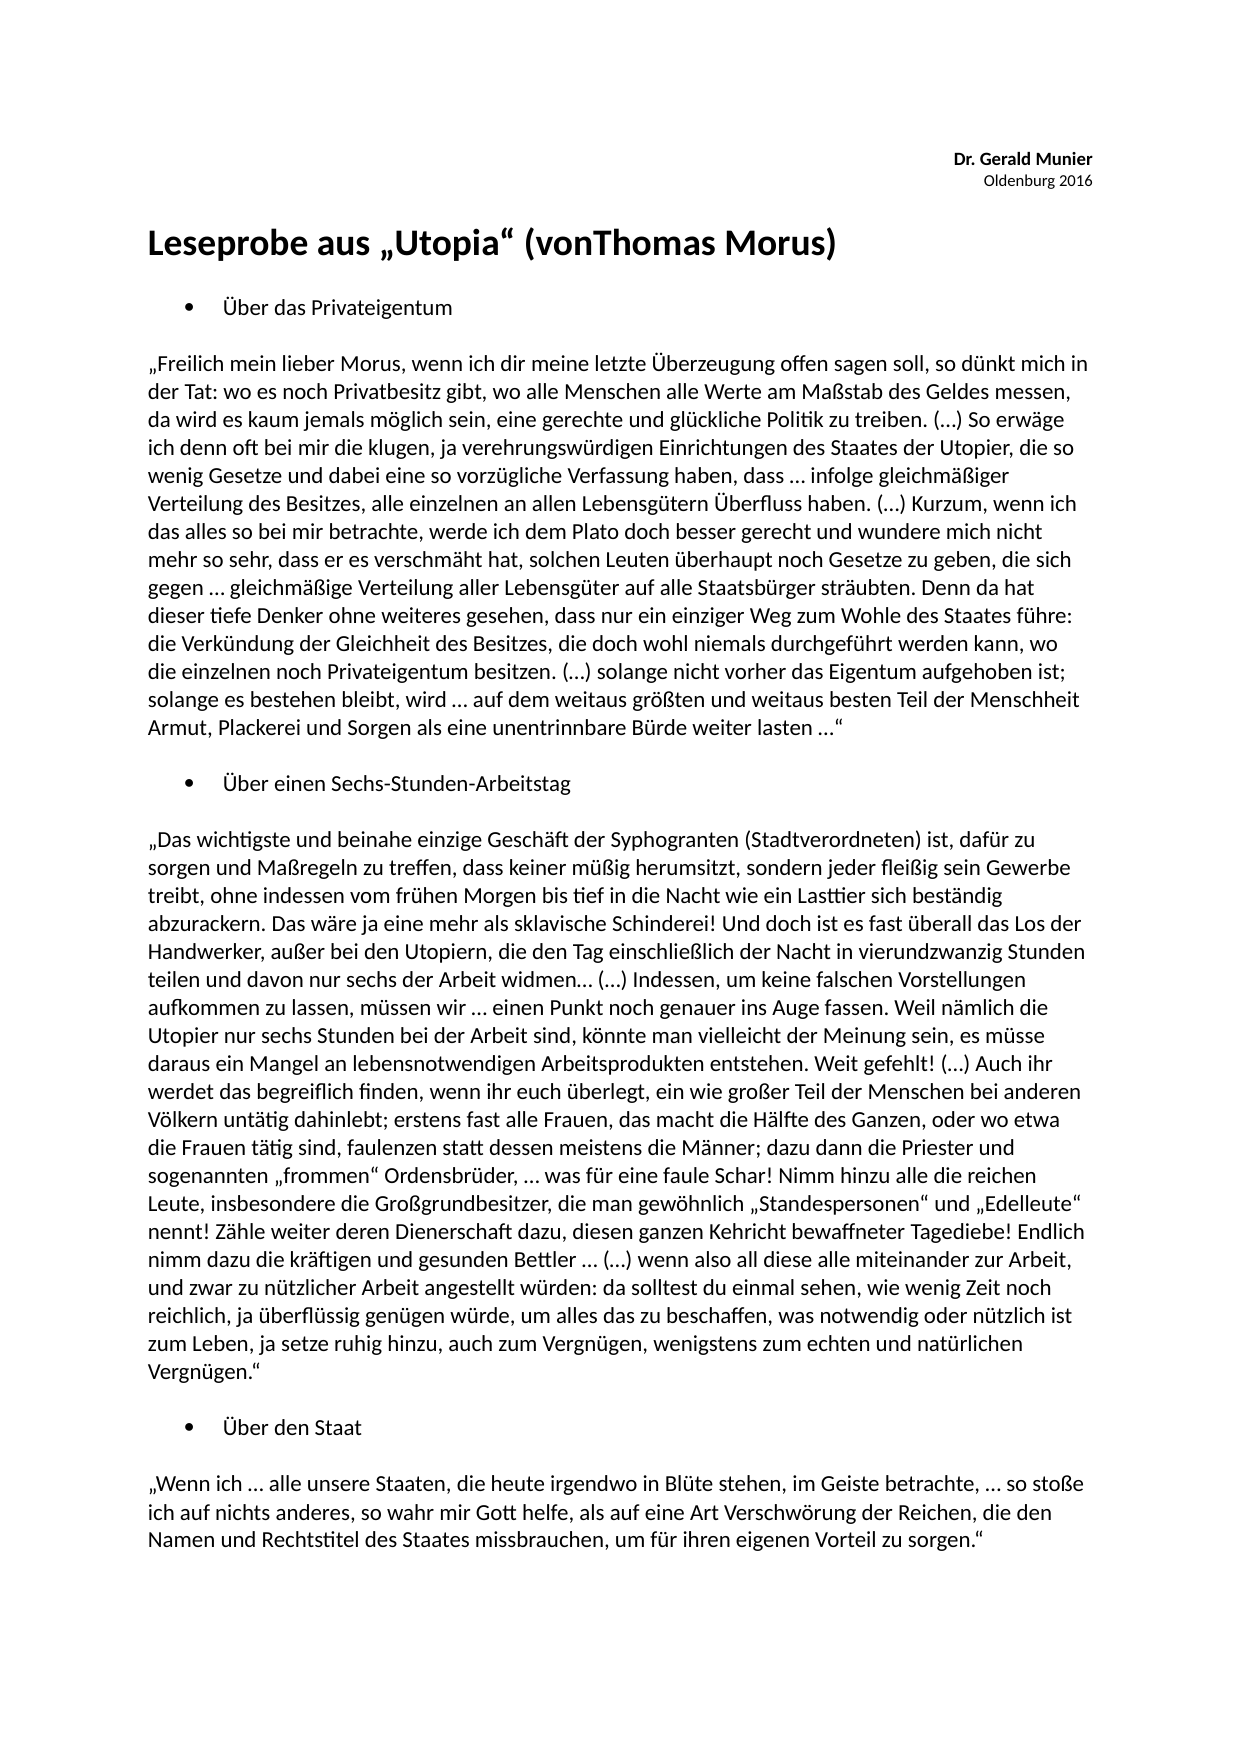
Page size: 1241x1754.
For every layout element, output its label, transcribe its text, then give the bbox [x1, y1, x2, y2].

text Oldenburg 2016 [148, 171, 1093, 191]
list Über den Staat [185, 1413, 1093, 1442]
text „Wenn ich … alle unsere Staaten, die heute irgendwo in Blüte stehen, im Geiste betrachte, … so stoße ich auf nichts anderes, so wahr mir Gott helfe, als auf eine Art Verschwörung der Reichen, die den Namen und Rechtstitel des Staates missbrauchen, um für ihren eigenen Vorteil zu sorgen.“ [148, 1469, 1093, 1554]
list Über einen Sechs-Stunden-Arbeitstag [185, 769, 1093, 797]
list Über das Privateigentum [185, 293, 1093, 321]
text Leseprobe aus „Utopia“ (vonThomas Morus) [148, 219, 1093, 265]
text „Freilich mein lieber Morus, wenn ich dir meine letzte Überzeugung offen sagen soll, so dünkt mich in der Tat: wo es noch Privatbesitz gibt, wo alle Menschen alle Werte am Maßstab des Geldes messen, da wird es kaum jemals möglich sein, eine gerechte und glückliche Politik zu treiben. (…) So erwäge ich denn oft bei mir die klugen, ja verehrungswürdigen Einrichtungen des Staates der Utopier, die so wenig Gesetze und dabei eine so vorzügliche Verfassung haben, dass … infolge gleichmäßiger Verteilung des Besitzes, alle einzelnen an allen Lebensgütern Überfluss haben. (…) Kurzum, wenn ich das alles so bei mir betrachte, werde ich dem Plato doch besser gerecht und wundere mich nicht mehr so sehr, dass er es verschmäht hat, solchen Leuten überhaupt noch Gesetze zu geben, die sich gegen … gleichmäßige Verteilung aller Lebensgüter auf alle Staatsbürger sträubten. Denn da hat dieser tiefe Denker ohne weiteres gesehen, dass nur ein einziger Weg zum Wohle des Staates führe: die Verkündung der Gleichheit des Besitzes, die doch wohl niemals durchgeführt werden kann, wo die einzelnen noch Privateigentum besitzen. (…) solange nicht vorher das Eigentum aufgehoben ist; solange es bestehen bleibt, wird … auf dem weitaus größten und weitaus besten Teil der Menschheit Armut, Plackerei und Sorgen als eine unentrinnbare Bürde weiter lasten …“ [148, 349, 1093, 741]
text Dr. Gerald Munier [148, 148, 1093, 171]
text „Das wichtigste und beinahe einzige Geschäft der Syphogranten (Stadtverordneten) ist, dafür zu sorgen und Maßregeln zu treffen, dass keiner müßig herumsitzt, sondern jeder fleißig sein Gewerbe treibt, ohne indessen vom frühen Morgen bis tief in die Nacht wie ein Lasttier sich beständig abzurackern. Das wäre ja eine mehr als sklavische Schinderei! Und doch ist es fast überall das Los der Handwerker, außer bei den Utopiern, die den Tag einschließlich der Nacht in vierundzwanzig Stunden teilen und davon nur sechs der Arbeit widmen… (…) Indessen, um keine falschen Vorstellungen aufkommen zu lassen, müssen wir … einen Punkt noch genauer ins Auge fassen. Weil nämlich die Utopier nur sechs Stunden bei der Arbeit sind, könnte man vielleicht der Meinung sein, es müsse daraus ein Mangel an lebensnotwendigen Arbeitsprodukten entstehen. Weit gefehlt! (…) Auch ihr werdet das begreiflich finden, wenn ihr euch überlegt, ein wie großer Teil der Menschen bei anderen Völkern untätig dahinlebt; erstens fast alle Frauen, das macht die Hälfte des Ganzen, oder wo etwa die Frauen tätig sind, faulenzen statt dessen meistens die Männer; dazu dann die Priester und sogenannten „frommen“ Ordensbrüder, … was für eine faule Schar! Nimm hinzu alle die reichen Leute, insbesondere die Großgrundbesitzer, die man gewöhnlich „Standespersonen“ und „Edelleute“ nennt! Zähle weiter deren Dienerschaft dazu, diesen ganzen Kehricht bewaffneter Tagediebe! Endlich nimm dazu die kräftigen und gesunden Bettler … (…) wenn also all diese alle miteinander zur Arbeit, und zwar zu nützlicher Arbeit angestellt würden: da solltest du einmal sehen, wie wenig Zeit noch reichlich, ja überflüssig genügen würde, um alles das zu beschaffen, was notwendig oder nützlich ist zum Leben, ja setze ruhig hinzu, auch zum Vergnügen, wenigstens zum echten und natürlichen Vergnügen.“ [148, 825, 1093, 1386]
